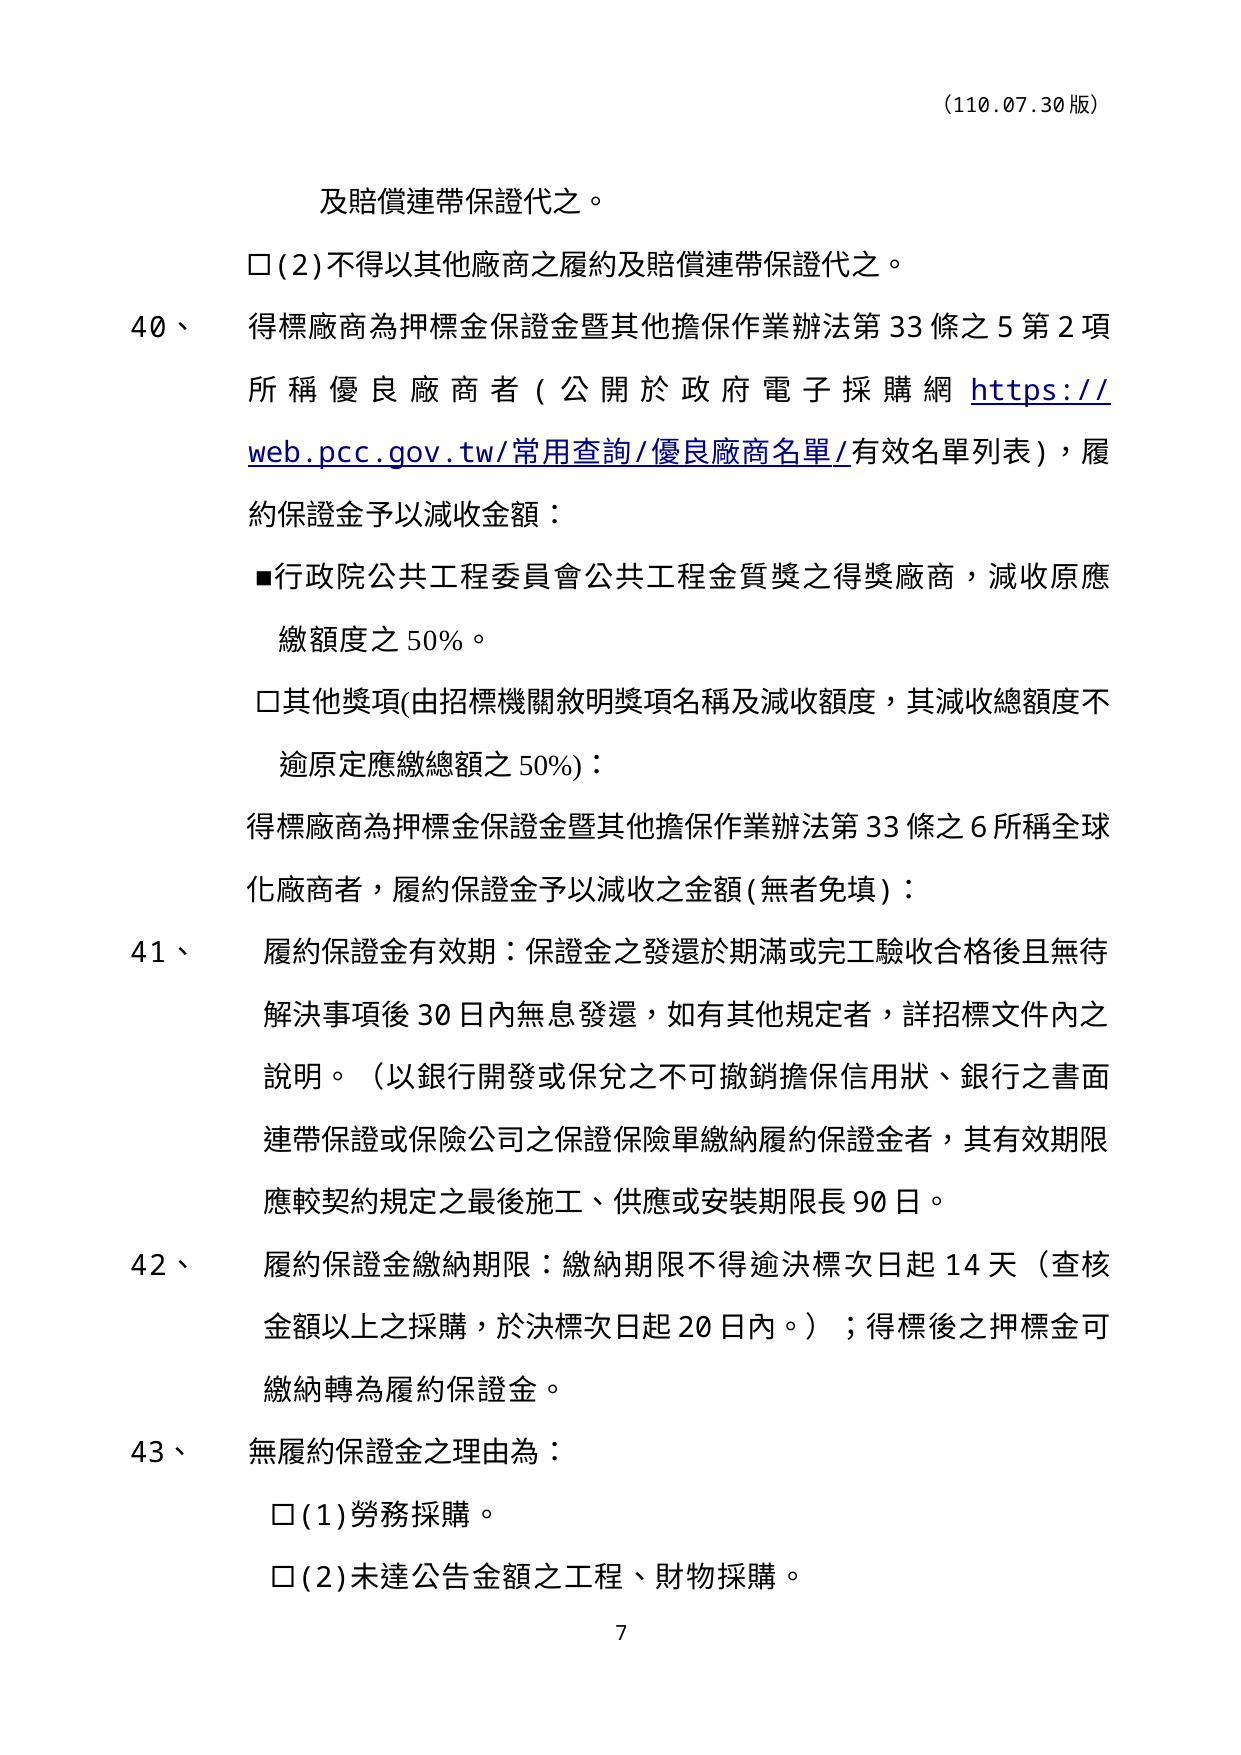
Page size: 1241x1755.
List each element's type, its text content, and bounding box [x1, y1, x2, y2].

list 履約保證金繳納期限：繳納期限不得逾決標次日起14天（查核金額以上之採購，於決標次日起20日內。）；得標後之押標金可繳納轉為履約保證金。 [130, 1221, 1110, 1408]
list 得標廠商為押標金保證金暨其他擔保作業辦法第33條之5第2項所稱優良廠商者(公開於政府電子採購網https://web.pcc.gov.tw/常用查詢/優良廠商名單/有效名單列表)，履約保證金予以減收金額： [130, 283, 1110, 533]
text 化廠商者，履約保證金予以減收之金額(無者免填)： [130, 846, 1110, 908]
list 無履約保證金之理由為： [130, 1408, 1110, 1471]
list 履約保證金有效期：保證金之發還於期滿或完工驗收合格後且無待解決事項後30日內無息發還，如有其他規定者，詳招標文件內之說明。（以銀行開發或保兌之不可撤銷擔保信用狀、銀行之書面連帶保證或保險公司之保證保險單繳納履約保證金者，其有效期限應較契約規定之最後施工、供應或安裝期限長90日。 [130, 908, 1110, 1221]
text 得標廠商為押標金保證金暨其他擔保作業辦法第33條之6所稱全球 [130, 783, 1110, 846]
text ■行政院公共工程委員會公共工程金質獎之得獎廠商，減收原應繳額度之50%。 [255, 533, 1110, 658]
text (2)不得以其他廠商之履約及賠償連帶保證代之。 [246, 221, 1110, 283]
text (1)勞務採購。 [130, 1471, 1110, 1533]
text (2)未達公告金額之工程、財物採購。 [130, 1533, 1110, 1596]
text 其他獎項(由招標機關敘明獎項名稱及減收額度，其減收總額度不逾原定應繳總額之50%)： [255, 658, 1110, 783]
text 及賠償連帶保證代之。 [246, 158, 1110, 221]
